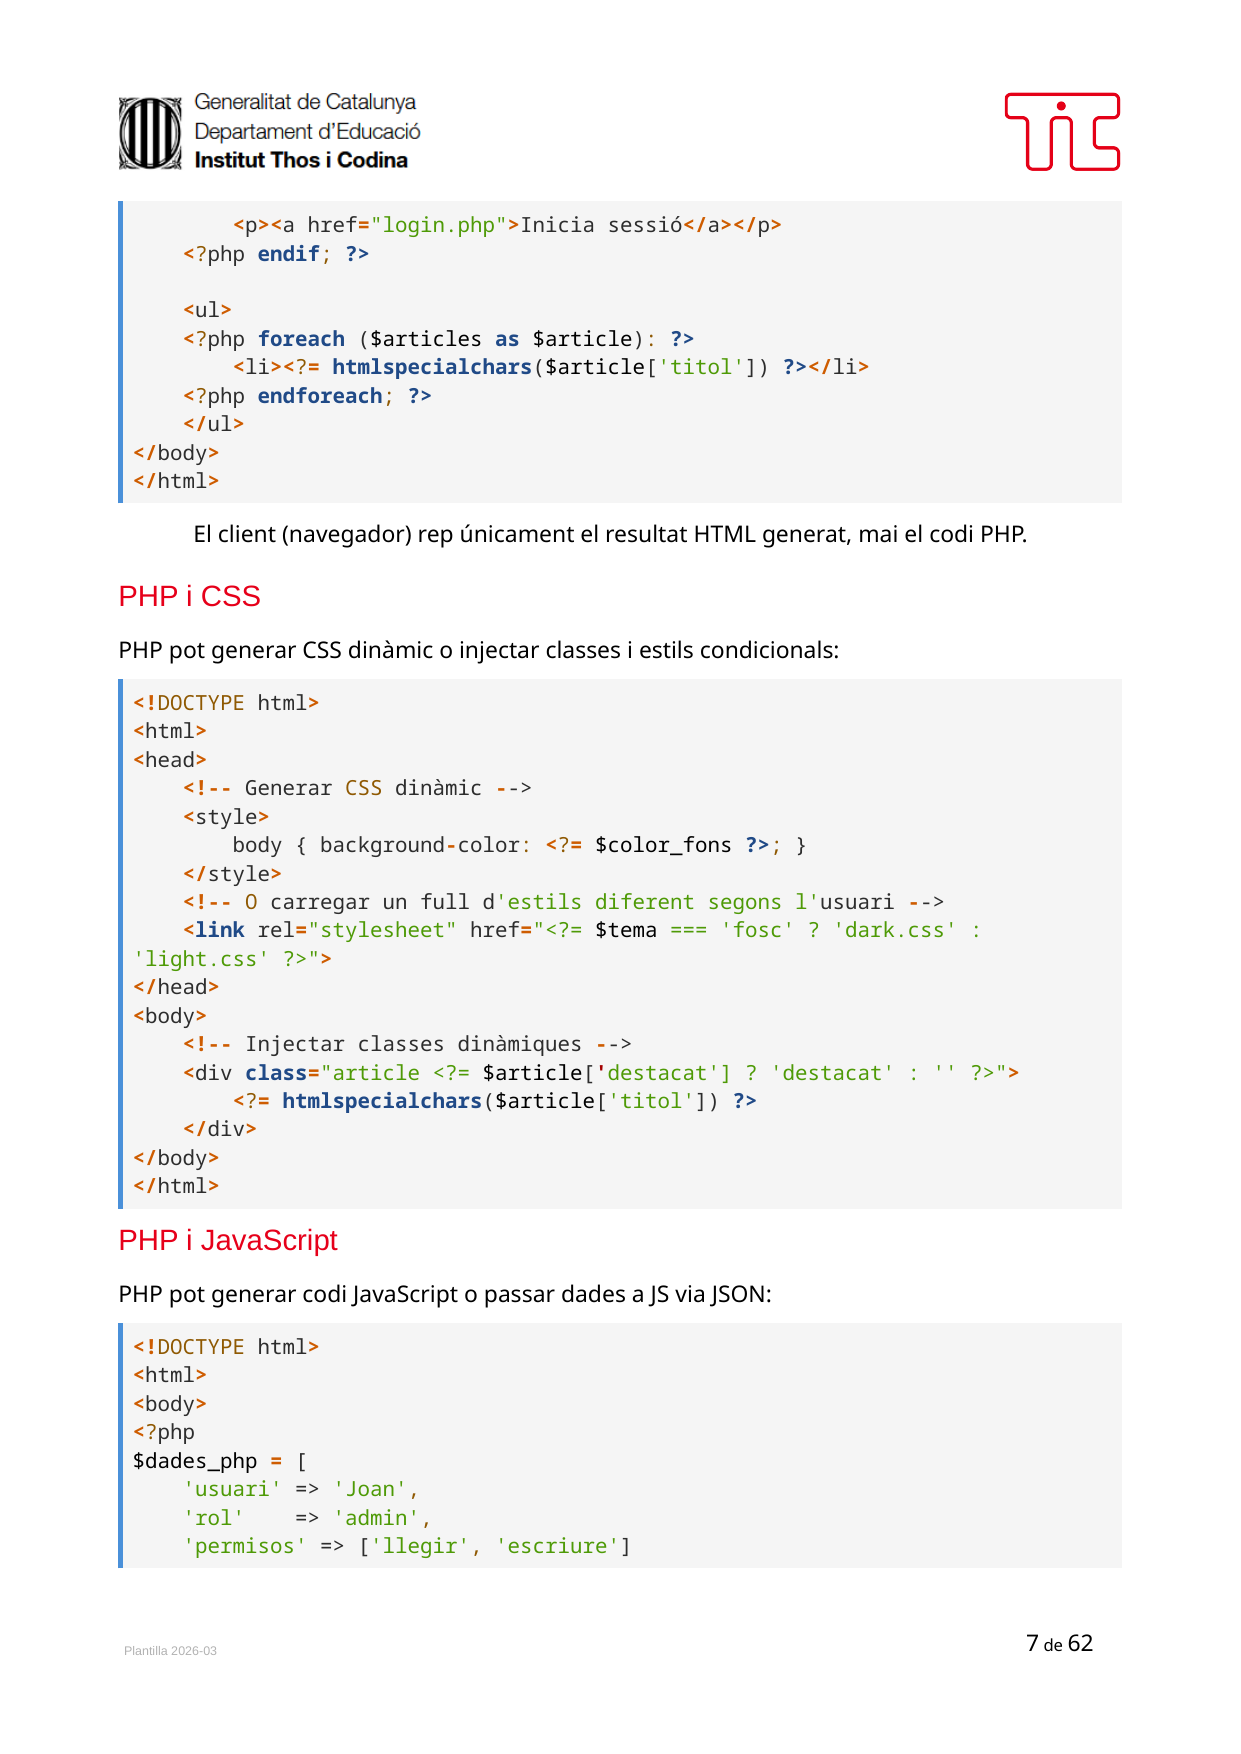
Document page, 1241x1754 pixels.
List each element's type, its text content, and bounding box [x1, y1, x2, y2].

text body { background-color: <?= $color_fons ?>; } [123, 830, 1122, 859]
text <div class="article <?= $article['destacat'] ? 'destacat' : '' ?>"> [123, 1058, 1122, 1086]
text <?= htmlspecialchars($article['titol']) ?> [123, 1086, 1122, 1114]
text <link rel="stylesheet" href="<?= $tema === 'fosc' ? 'dark.css' : 'light.css' ?>"> [123, 916, 1122, 972]
text <!DOCTYPE html> [123, 679, 1122, 716]
text <body> [123, 1001, 1122, 1029]
text El client (navegador) rep únicament el resultat HTML generat, mai el codi PHP. [193, 518, 1122, 550]
text $dades_php = [ [123, 1446, 1122, 1474]
text <!DOCTYPE html> [123, 1323, 1122, 1361]
text </body> [123, 1143, 1122, 1171]
text <head> [123, 745, 1122, 773]
text </ul> [123, 409, 1122, 438]
picture [118, 92, 422, 171]
text 'permisos' => ['llegir', 'escriure'] [123, 1531, 1122, 1568]
text PHP pot generar codi JavaScript o passar dades a JS via JSON: [118, 1278, 1122, 1310]
text <p><a href="login.php">Inicia sessió</a></p> [123, 201, 1122, 239]
text <style> [123, 802, 1122, 830]
text </div> [123, 1114, 1122, 1143]
text </body> [123, 438, 1122, 466]
subtitle PHP i CSS [118, 579, 1122, 613]
text <ul> [123, 296, 1122, 324]
subtitle PHP i JavaScript [118, 1223, 1122, 1257]
text <!-- Injectar classes dinàmiques --> [123, 1029, 1122, 1058]
text </html> [123, 1171, 1122, 1209]
text 'usuari' => 'Joan', [123, 1474, 1122, 1503]
text <?php endif; ?> [123, 239, 1122, 267]
text PHP pot generar CSS dinàmic o injectar classes i estils condicionals: [118, 634, 1122, 666]
text <body> [123, 1389, 1122, 1417]
text <?php foreach ($articles as $article): ?> [123, 324, 1122, 352]
text 'rol' => 'admin', [123, 1503, 1122, 1531]
text </head> [123, 972, 1122, 1001]
text <li><?= htmlspecialchars($article['titol']) ?></li> [123, 352, 1122, 381]
picture [1004, 92, 1123, 171]
text </html> [123, 466, 1122, 503]
text <!-- Generar CSS dinàmic --> [123, 773, 1122, 802]
text <html> [123, 1361, 1122, 1389]
text <?php endforeach; ?> [123, 381, 1122, 409]
text </style> [123, 859, 1122, 887]
text <html> [123, 716, 1122, 745]
text <?php [123, 1417, 1122, 1446]
text <!-- O carregar un full d'estils diferent segons l'usuari --> [123, 887, 1122, 916]
